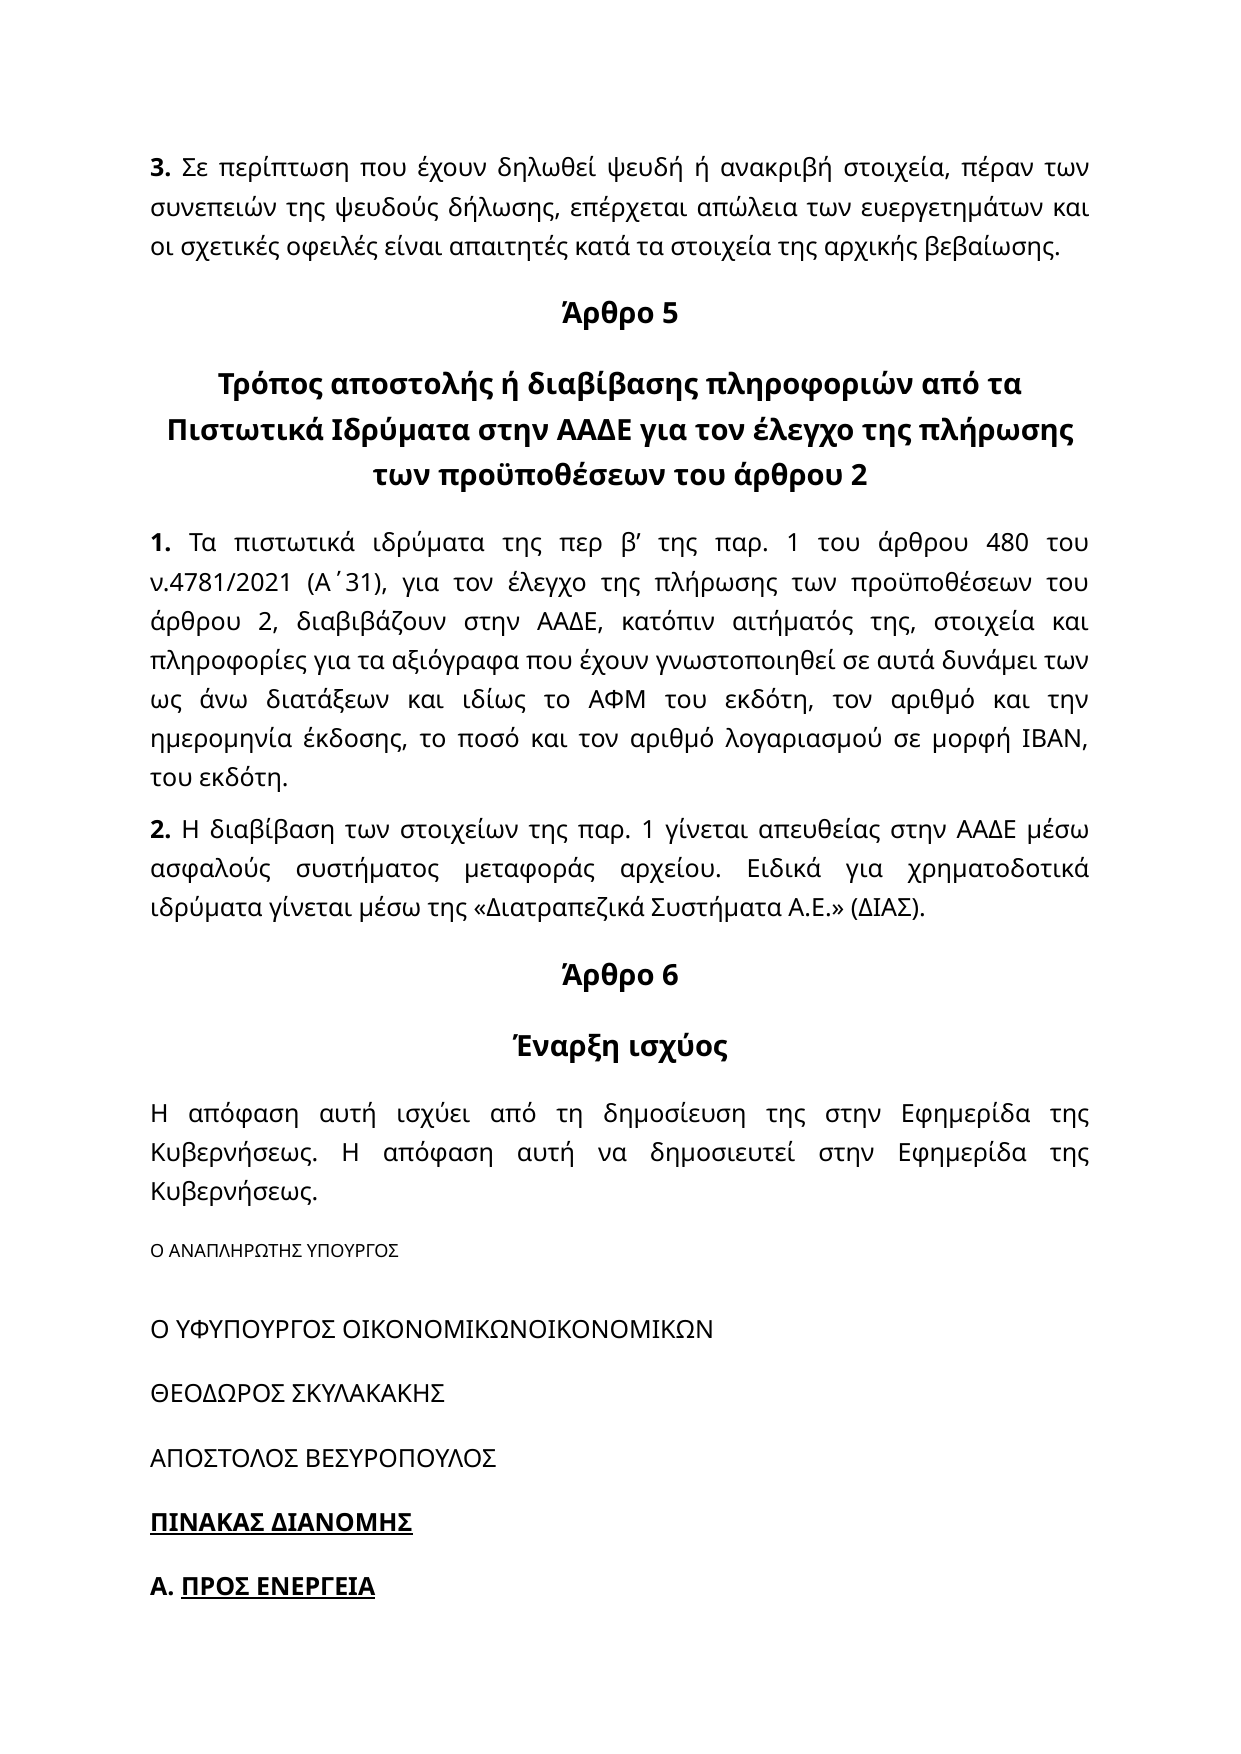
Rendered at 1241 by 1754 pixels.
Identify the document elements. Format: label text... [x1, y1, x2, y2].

text Α. ΠΡΟΣ ΕΝΕΡΓΕΙΑ [150, 1568, 1090, 1603]
subtitle Έναρξη ισχύος [150, 1025, 1090, 1064]
text Ο ΑΝΑΠΛΗΡΩΤΗΣ ΥΠΟΥΡΓΟΣ [150, 1238, 1090, 1281]
subtitle Άρθρο 6 [150, 954, 1090, 994]
subtitle Άρθρο 5 [150, 292, 1090, 332]
text ΑΠΟΣΤΟΛΟΣ ΒΕΣΥΡΟΠΟΥΛΟΣ [150, 1440, 1090, 1474]
text 3. Σε περίπτωση που έχουν δηλωθεί ψευδή ή ανακριβή στοιχεία, πέραν των συνεπειών της ψευδούς δήλωσης, επέρχεται απώλεια των ευεργετημάτων και οι σχετικές οφειλές είναι απαιτητές κατά τα στοιχεία της αρχικής βεβαίωσης. [150, 150, 1090, 262]
text ΘΕΟΔΩΡΟΣ ΣΚΥΛΑΚΑΚΗΣ [150, 1376, 1090, 1410]
text 1. Τα πιστωτικά ιδρύματα της περ β’ της παρ. 1 του άρθρου 480 του ν.4781/2021 (Α΄31), για τον έλεγχο της πλήρωσης των προϋποθέσεων του άρθρου 2, διαβιβάζουν στην ΑΑΔΕ, κατόπιν αιτήματός της, στοιχεία και πληροφορίες για τα αξιόγραφα που έχουν γνωστοποιηθεί σε αυτά δυνάμει των ως άνω διατάξεων και ιδίως το ΑΦΜ του εκδότη, τον αριθμό και την ημερομηνία έκδοσης, το ποσό και τον αριθμό λογαριασμού σε μορφή IBAN, του εκδότη. [150, 525, 1090, 794]
subtitle Τρόπος αποστολής ή διαβίβασης πληροφοριών από τα Πιστωτικά Ιδρύματα στην ΑΑΔΕ για τον έλεγχο της πλήρωσης των προϋποθέσεων του άρθρου 2 [150, 363, 1090, 494]
text ΠΙΝΑΚΑΣ ΔΙΑΝΟΜΗΣ [150, 1504, 1090, 1538]
text 2. Η διαβίβαση των στοιχείων της παρ. 1 γίνεται απευθείας στην ΑΑΔΕ μέσω ασφαλούς συστήματος μεταφοράς αρχείου. Ειδικά για χρηματοδοτικά ιδρύματα γίνεται μέσω της «Διατραπεζικά Συστήματα Α.Ε.» (ΔΙΑΣ). [150, 812, 1090, 924]
text Η απόφαση αυτή ισχύει από τη δημοσίευση της στην Εφημερίδα της Κυβερνήσεως. Η απόφαση αυτή να δημοσιευτεί στην Εφημερίδα της Κυβερνήσεως. [150, 1095, 1090, 1208]
text Ο ΥΦΥΠΟΥΡΓΟΣ ΟΙΚΟΝΟΜΙΚΩΝΟΙΚΟΝΟΜΙΚΩΝ [150, 1312, 1090, 1346]
